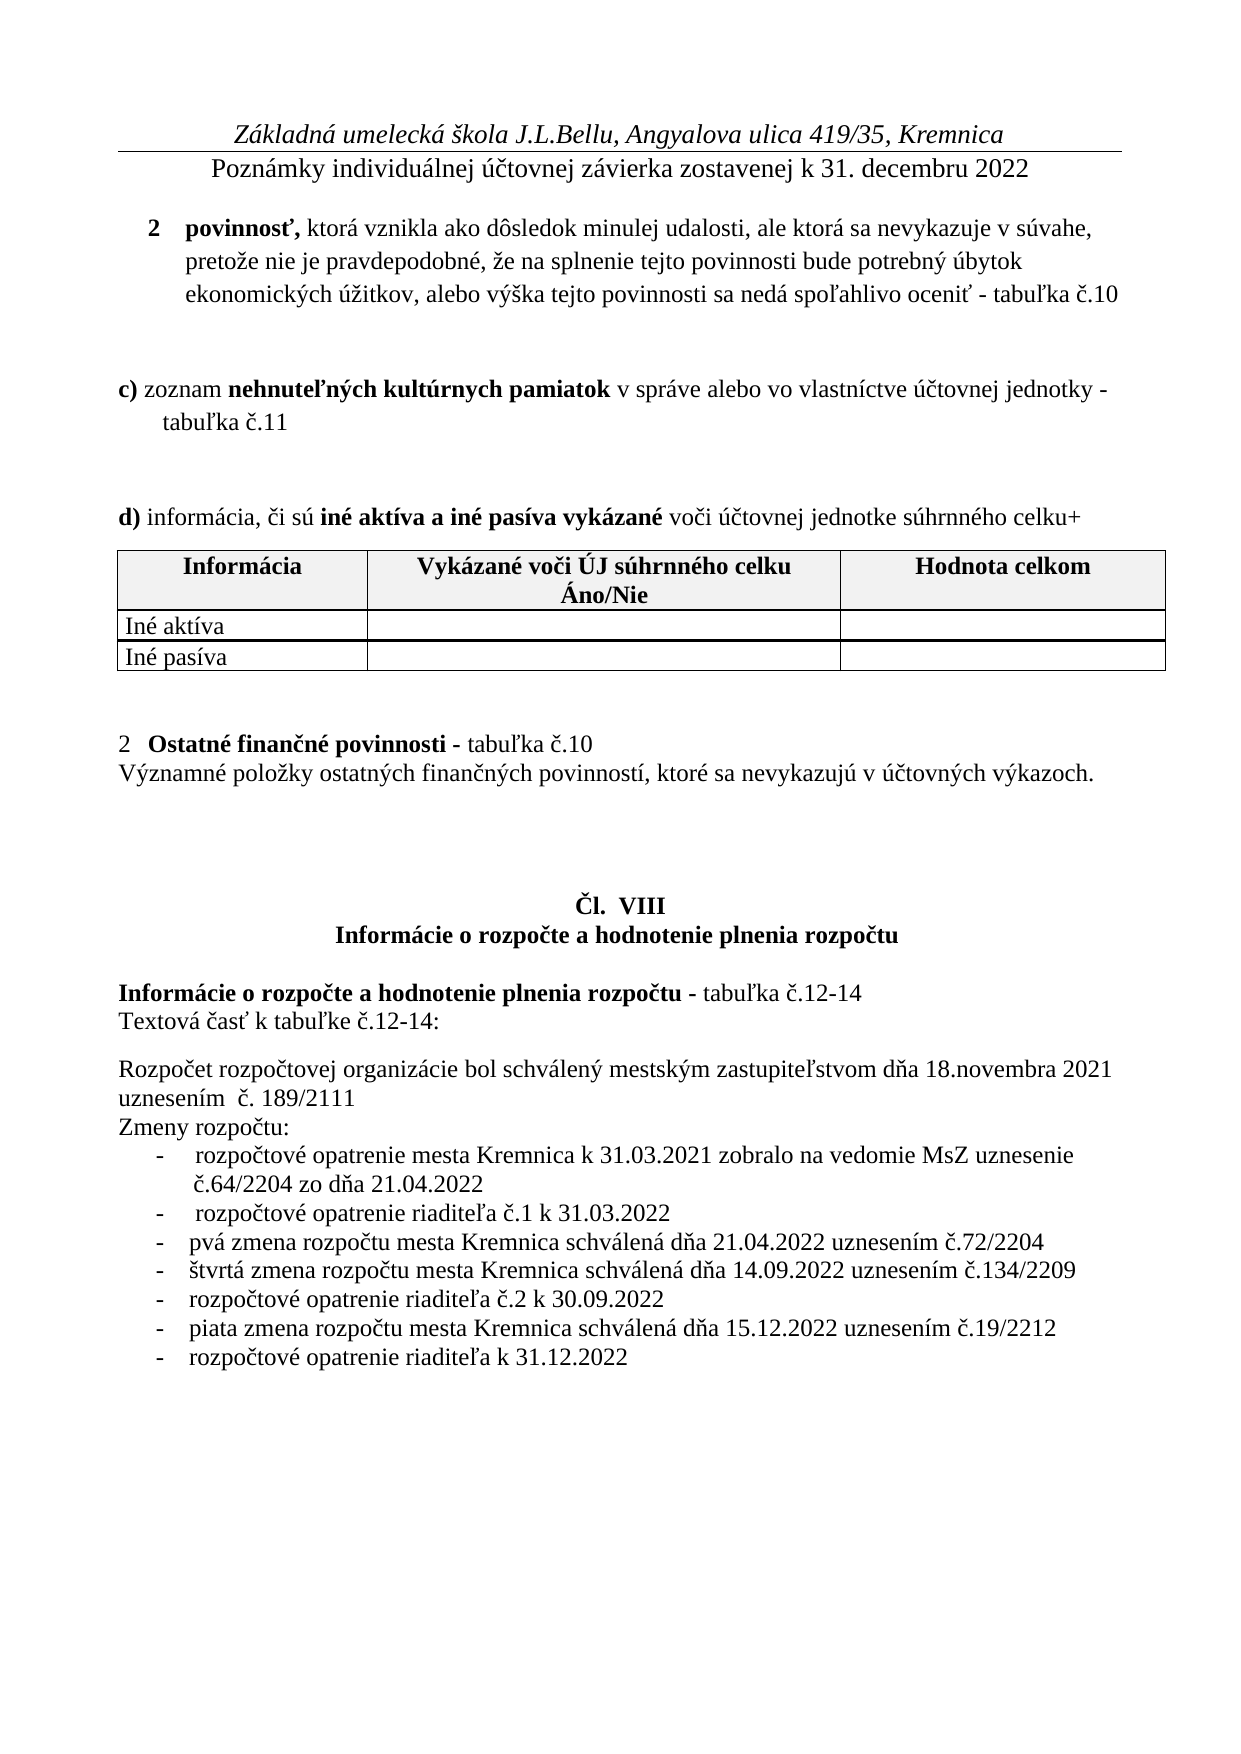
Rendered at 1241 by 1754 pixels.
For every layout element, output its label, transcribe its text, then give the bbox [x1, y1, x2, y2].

table_header Hodnota celkom [841, 551, 1165, 609]
text Zmeny rozpočtu: [118, 1112, 1122, 1140]
table_cell [368, 611, 840, 639]
text d) informácia, či sú iné aktíva a iné pasíva vykázané voči účtovnej jednotke súhrnného celku+ [118, 502, 1122, 531]
table_cell [841, 642, 1165, 670]
text č.64/2204 zo dňa 21.04.2022 [118, 1169, 1122, 1198]
table_cell [368, 642, 840, 670]
list Ostatné finančné povinnosti - tabuľka č.10 [118, 729, 1122, 758]
table_header Vykázané voči ÚJ súhrnného celku Áno/Nie [368, 551, 840, 609]
table_header Informácia [118, 551, 367, 609]
table_cell [841, 611, 1165, 639]
list povinnosť, ktorá vznikla ako dôsledok minulej udalosti, ale ktorá sa nevykazuje v súvahe, pretože nie je pravdepodobné, že na splnenie tejto povinnosti bude potrebný úbytok ekonomických úžitkov, alebo výška tejto povinnosti sa nedá spoľahlivo oceniť - tabuľka č.10 [148, 213, 1122, 308]
text - piata zmena rozpočtu mesta Kremnica schválená dňa 15.12.2022 uznesením č.19/2212 [118, 1313, 1122, 1342]
text - pvá zmena rozpočtu mesta Kremnica schválená dňa 21.04.2022 uznesením č.72/2204 [118, 1227, 1122, 1255]
text - rozpočtové opatrenie riaditeľa č.1 k 31.03.2022 [118, 1198, 1122, 1227]
text - rozpočtové opatrenie riaditeľa č.2 k 30.09.2022 [118, 1284, 1122, 1313]
text Informácie o rozpočte a hodnotenie plnenia rozpočtu [118, 920, 1122, 949]
text - rozpočtové opatrenie riaditeľa k 31.12.2022 [118, 1342, 1122, 1370]
text Rozpočet rozpočtovej organizácie bol schválený mestským zastupiteľstvom dňa 18.novembra 2021 uznesením č. 189/2111 [118, 1054, 1122, 1112]
text Čl. VIII [118, 891, 1122, 920]
text - rozpočtové opatrenie mesta Kremnica k 31.03.2021 zobralo na vedomie MsZ uznesenie [118, 1140, 1122, 1169]
text Významné položky ostatných finančných povinností, ktoré sa nevykazujú v účtovných výkazoch. [118, 758, 1122, 786]
text Textová časť k tabuľke č.12-14: [118, 1006, 1122, 1035]
text Informácie o rozpočte a hodnotenie plnenia rozpočtu - tabuľka č.12-14 [118, 978, 1122, 1006]
text - štvrtá zmena rozpočtu mesta Kremnica schválená dňa 14.09.2022 uznesením č.134/2209 [118, 1255, 1122, 1284]
table_cell Iné aktíva [118, 611, 367, 639]
text c) zoznam nehnuteľných kultúrnych pamiatok v správe alebo vo vlastníctve účtovnej jednotky - tabuľka č.11 [118, 374, 1122, 436]
table_cell Iné pasíva [118, 642, 367, 670]
